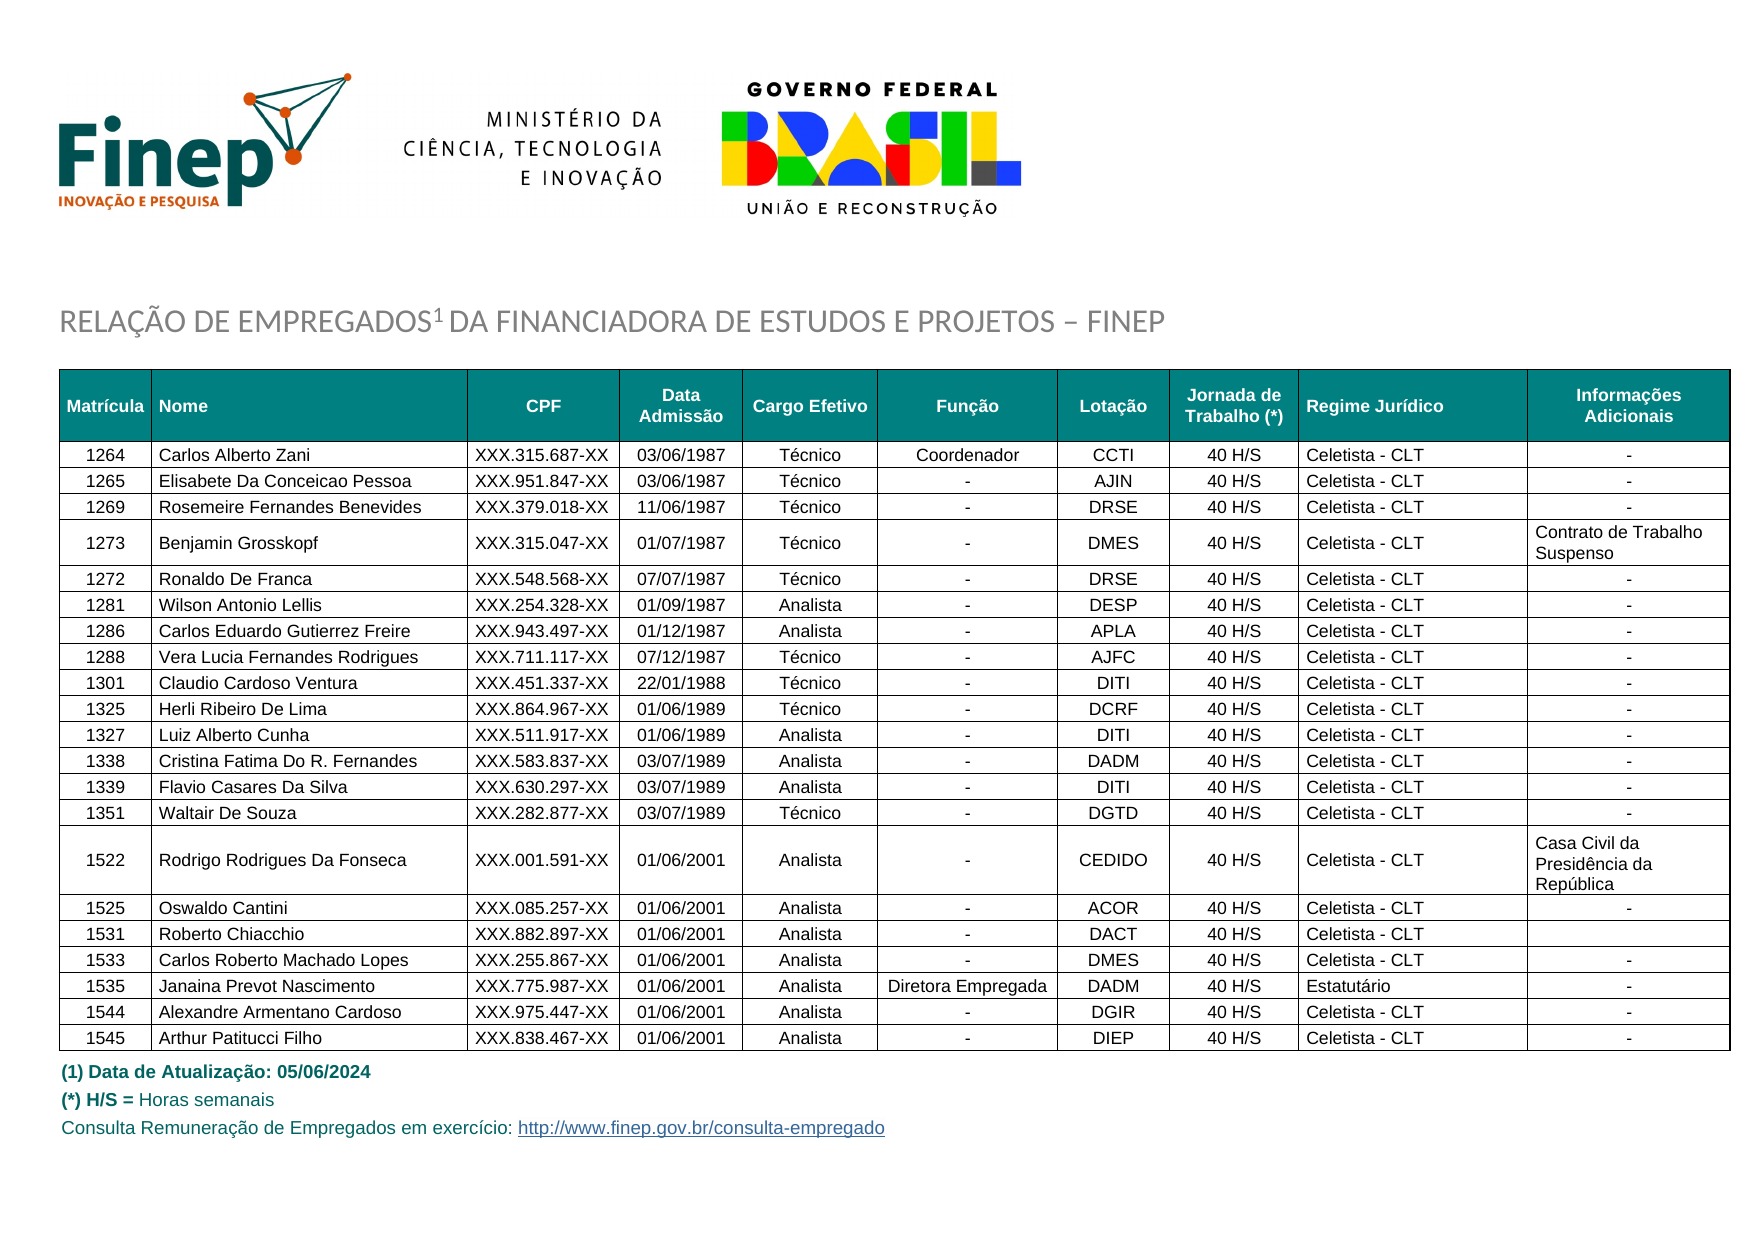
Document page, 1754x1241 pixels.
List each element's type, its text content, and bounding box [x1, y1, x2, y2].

table_cell DADM [1058, 748, 1169, 773]
table_cell - [878, 696, 1057, 721]
table_cell - [1528, 999, 1729, 1024]
table_cell XXX.975.447-XX [468, 999, 619, 1024]
table_header Função [878, 370, 1057, 441]
table_cell 1338 [60, 748, 151, 773]
table_cell - [1528, 947, 1729, 972]
table_cell 1327 [60, 722, 151, 747]
table_cell XXX.548.568-XX [468, 566, 619, 591]
table_cell Técnico [743, 800, 877, 825]
table_cell 1545 [60, 1025, 151, 1050]
table_cell Diretora Empregada [878, 973, 1057, 998]
table_header Data Admissão [620, 370, 742, 441]
table_cell 40 H/S [1170, 442, 1298, 467]
table_cell XXX.451.337-XX [468, 670, 619, 695]
table_cell 40 H/S [1170, 826, 1298, 894]
table_cell Rodrigo Rodrigues Da Fonseca [152, 826, 467, 894]
table_cell XXX.315.687-XX [468, 442, 619, 467]
table_cell 1265 [60, 468, 151, 493]
table_cell 01/06/2001 [620, 826, 742, 894]
table_cell 03/06/1987 [620, 442, 742, 467]
table_cell - [878, 800, 1057, 825]
table_cell - [1528, 1025, 1729, 1050]
table_cell 40 H/S [1170, 670, 1298, 695]
table_cell 01/06/2001 [620, 947, 742, 972]
table_cell Wilson Antonio Lellis [152, 592, 467, 617]
table_cell - [878, 566, 1057, 591]
table_cell Celetista - CLT [1299, 921, 1527, 946]
table_cell Benjamin Grosskopf [152, 520, 467, 565]
table_cell Luiz Alberto Cunha [152, 722, 467, 747]
table_cell Analista [743, 592, 877, 617]
table_cell - [878, 670, 1057, 695]
table_cell - [878, 520, 1057, 565]
table_cell Waltair De Souza [152, 800, 467, 825]
table_cell Elisabete Da Conceicao Pessoa [152, 468, 467, 493]
table_cell Celetista - CLT [1299, 442, 1527, 467]
table_cell - [878, 947, 1057, 972]
table_cell - [1528, 973, 1729, 998]
table_cell - [1528, 644, 1729, 669]
table_cell Analista [743, 618, 877, 643]
table_cell AJFC [1058, 644, 1169, 669]
table_cell XXX.379.018-XX [468, 494, 619, 519]
table_cell - [1528, 895, 1729, 920]
table_cell - [1528, 774, 1729, 799]
table_cell 40 H/S [1170, 1025, 1298, 1050]
table_cell APLA [1058, 618, 1169, 643]
table_cell Celetista - CLT [1299, 826, 1527, 894]
table_cell [1528, 921, 1729, 946]
table_cell Celetista - CLT [1299, 947, 1527, 972]
table_cell Técnico [743, 566, 877, 591]
table_cell - [878, 895, 1057, 920]
table_cell DRSE [1058, 566, 1169, 591]
table_cell Analista [743, 895, 877, 920]
table_cell Técnico [743, 670, 877, 695]
table_cell Celetista - CLT [1299, 722, 1527, 747]
table_cell Casa Civil da Presidência da República [1528, 826, 1729, 894]
table_header Matrícula [60, 370, 151, 441]
table_cell Carlos Roberto Machado Lopes [152, 947, 467, 972]
table_cell Celetista - CLT [1299, 592, 1527, 617]
table_cell 40 H/S [1170, 999, 1298, 1024]
table_cell Analista [743, 774, 877, 799]
table_cell 1325 [60, 696, 151, 721]
table_cell Celetista - CLT [1299, 999, 1527, 1024]
table_header Lotação [1058, 370, 1169, 441]
table_cell DADM [1058, 973, 1169, 998]
table_cell Celetista - CLT [1299, 800, 1527, 825]
table_cell Flavio Casares Da Silva [152, 774, 467, 799]
table_cell Celetista - CLT [1299, 618, 1527, 643]
table_cell 07/12/1987 [620, 644, 742, 669]
table_cell - [878, 618, 1057, 643]
table_cell 40 H/S [1170, 947, 1298, 972]
table_cell Celetista - CLT [1299, 696, 1527, 721]
table_cell Cristina Fatima Do R. Fernandes [152, 748, 467, 773]
table_cell Contrato de Trabalho Suspenso [1528, 520, 1729, 565]
table_cell Celetista - CLT [1299, 1025, 1527, 1050]
table_cell - [878, 468, 1057, 493]
table_cell Celetista - CLT [1299, 895, 1527, 920]
table_cell ACOR [1058, 895, 1169, 920]
table_cell XXX.943.497-XX [468, 618, 619, 643]
table_cell 01/06/1989 [620, 722, 742, 747]
table_cell 03/07/1989 [620, 800, 742, 825]
table_cell 03/07/1989 [620, 774, 742, 799]
table_cell 40 H/S [1170, 921, 1298, 946]
table_cell 01/06/2001 [620, 973, 742, 998]
table_cell XXX.001.591-XX [468, 826, 619, 894]
table_cell Analista [743, 999, 877, 1024]
table_cell DITI [1058, 774, 1169, 799]
table_cell Técnico [743, 644, 877, 669]
table_cell XXX.711.117-XX [468, 644, 619, 669]
table_cell - [1528, 696, 1729, 721]
table_cell Celetista - CLT [1299, 774, 1527, 799]
table_cell AJIN [1058, 468, 1169, 493]
table_cell CCTI [1058, 442, 1169, 467]
table_cell Janaina Prevot Nascimento [152, 973, 467, 998]
table_cell 01/06/1989 [620, 696, 742, 721]
table_cell Coordenador [878, 442, 1057, 467]
table_cell Analista [743, 722, 877, 747]
table_cell 11/06/1987 [620, 494, 742, 519]
table_cell 40 H/S [1170, 800, 1298, 825]
table_cell 03/06/1987 [620, 468, 742, 493]
table_cell - [878, 1025, 1057, 1050]
table_cell Roberto Chiacchio [152, 921, 467, 946]
table_cell DITI [1058, 722, 1169, 747]
table_cell - [878, 921, 1057, 946]
table_cell Rosemeire Fernandes Benevides [152, 494, 467, 519]
table_cell CEDIDO [1058, 826, 1169, 894]
table_cell 40 H/S [1170, 644, 1298, 669]
table_cell 40 H/S [1170, 774, 1298, 799]
table_cell - [1528, 494, 1729, 519]
table_cell - [878, 722, 1057, 747]
table_cell XXX.838.467-XX [468, 1025, 619, 1050]
table_cell XXX.255.867-XX [468, 947, 619, 972]
table_cell 1273 [60, 520, 151, 565]
table_cell XXX.882.897-XX [468, 921, 619, 946]
table_cell DRSE [1058, 494, 1169, 519]
table_cell 01/12/1987 [620, 618, 742, 643]
table_cell Analista [743, 973, 877, 998]
table_cell 1339 [60, 774, 151, 799]
table_cell Analista [743, 921, 877, 946]
table_cell 40 H/S [1170, 895, 1298, 920]
table_cell 1281 [60, 592, 151, 617]
table_cell XXX.864.967-XX [468, 696, 619, 721]
table_cell 01/09/1987 [620, 592, 742, 617]
table_cell 40 H/S [1170, 696, 1298, 721]
table_cell - [878, 999, 1057, 1024]
table_cell 03/07/1989 [620, 748, 742, 773]
table_cell 40 H/S [1170, 973, 1298, 998]
table_header Jornada de Trabalho (*) [1170, 370, 1298, 441]
table_cell XXX.951.847-XX [468, 468, 619, 493]
table_cell Analista [743, 826, 877, 894]
table_cell - [878, 494, 1057, 519]
table_cell DITI [1058, 670, 1169, 695]
table_header CPF [468, 370, 619, 441]
table_cell Celetista - CLT [1299, 494, 1527, 519]
table_cell Técnico [743, 442, 877, 467]
table_cell 1544 [60, 999, 151, 1024]
table_header Nome [152, 370, 467, 441]
table_cell 01/06/2001 [620, 1025, 742, 1050]
table_cell 01/06/2001 [620, 921, 742, 946]
table_cell 40 H/S [1170, 468, 1298, 493]
table_cell - [1528, 618, 1729, 643]
table_cell - [1528, 670, 1729, 695]
table_cell - [878, 644, 1057, 669]
table_cell - [1528, 592, 1729, 617]
table_header Regime Jurídico [1299, 370, 1527, 441]
table_cell 1269 [60, 494, 151, 519]
table_cell 1272 [60, 566, 151, 591]
table_cell DMES [1058, 947, 1169, 972]
table_cell 40 H/S [1170, 494, 1298, 519]
table_cell Vera Lucia Fernandes Rodrigues [152, 644, 467, 669]
table_cell DACT [1058, 921, 1169, 946]
table_cell - [878, 826, 1057, 894]
table_cell 22/01/1988 [620, 670, 742, 695]
table_cell DIEP [1058, 1025, 1169, 1050]
table_cell Celetista - CLT [1299, 748, 1527, 773]
table_cell Analista [743, 748, 877, 773]
table_cell 1531 [60, 921, 151, 946]
table_cell 40 H/S [1170, 592, 1298, 617]
table_cell 40 H/S [1170, 748, 1298, 773]
table_cell DESP [1058, 592, 1169, 617]
table_cell Analista [743, 1025, 877, 1050]
table_cell Claudio Cardoso Ventura [152, 670, 467, 695]
table_cell Analista [743, 947, 877, 972]
table_cell - [1528, 442, 1729, 467]
table_cell - [1528, 722, 1729, 747]
table_cell 07/07/1987 [620, 566, 742, 591]
table_cell - [1528, 468, 1729, 493]
table_cell DGIR [1058, 999, 1169, 1024]
table_cell 1351 [60, 800, 151, 825]
table_cell XXX.511.917-XX [468, 722, 619, 747]
table_cell 1533 [60, 947, 151, 972]
table_cell Celetista - CLT [1299, 468, 1527, 493]
table_cell Técnico [743, 468, 877, 493]
table_cell Oswaldo Cantini [152, 895, 467, 920]
table_cell Técnico [743, 494, 877, 519]
table_cell Celetista - CLT [1299, 644, 1527, 669]
table_cell XXX.315.047-XX [468, 520, 619, 565]
table_cell Alexandre Armentano Cardoso [152, 999, 467, 1024]
table_cell 1264 [60, 442, 151, 467]
table_cell - [1528, 566, 1729, 591]
table_cell XXX.775.987-XX [468, 973, 619, 998]
table_cell Celetista - CLT [1299, 566, 1527, 591]
table_cell 1535 [60, 973, 151, 998]
table_cell DGTD [1058, 800, 1169, 825]
table_cell DCRF [1058, 696, 1169, 721]
table_cell 1286 [60, 618, 151, 643]
table_cell XXX.583.837-XX [468, 748, 619, 773]
table_cell 1288 [60, 644, 151, 669]
table_cell XXX.254.328-XX [468, 592, 619, 617]
table_cell Técnico [743, 696, 877, 721]
table_cell Arthur Patitucci Filho [152, 1025, 467, 1050]
table_cell XXX.630.297-XX [468, 774, 619, 799]
table_cell 40 H/S [1170, 520, 1298, 565]
table_cell Ronaldo De Franca [152, 566, 467, 591]
table_cell 01/06/2001 [620, 895, 742, 920]
table_cell Estatutário [1299, 973, 1527, 998]
table_cell - [1528, 748, 1729, 773]
table_cell 40 H/S [1170, 566, 1298, 591]
table_cell 40 H/S [1170, 618, 1298, 643]
table_cell Celetista - CLT [1299, 520, 1527, 565]
table_cell 01/06/2001 [620, 999, 742, 1024]
table_cell Técnico [743, 520, 877, 565]
table_cell Herli Ribeiro De Lima [152, 696, 467, 721]
table_cell DMES [1058, 520, 1169, 565]
table_cell - [1528, 800, 1729, 825]
table_cell 1301 [60, 670, 151, 695]
table_cell Celetista - CLT [1299, 670, 1527, 695]
table_cell - [878, 748, 1057, 773]
table_header Cargo Efetivo [743, 370, 877, 441]
table_cell XXX.085.257-XX [468, 895, 619, 920]
table_header Informações Adicionais [1528, 370, 1729, 441]
table_cell Carlos Alberto Zani [152, 442, 467, 467]
table_cell 1522 [60, 826, 151, 894]
table_cell 1525 [60, 895, 151, 920]
table_cell - [878, 592, 1057, 617]
table_cell 01/07/1987 [620, 520, 742, 565]
table_cell XXX.282.877-XX [468, 800, 619, 825]
table_cell Carlos Eduardo Gutierrez Freire [152, 618, 467, 643]
table_cell - [878, 774, 1057, 799]
table_cell 40 H/S [1170, 722, 1298, 747]
